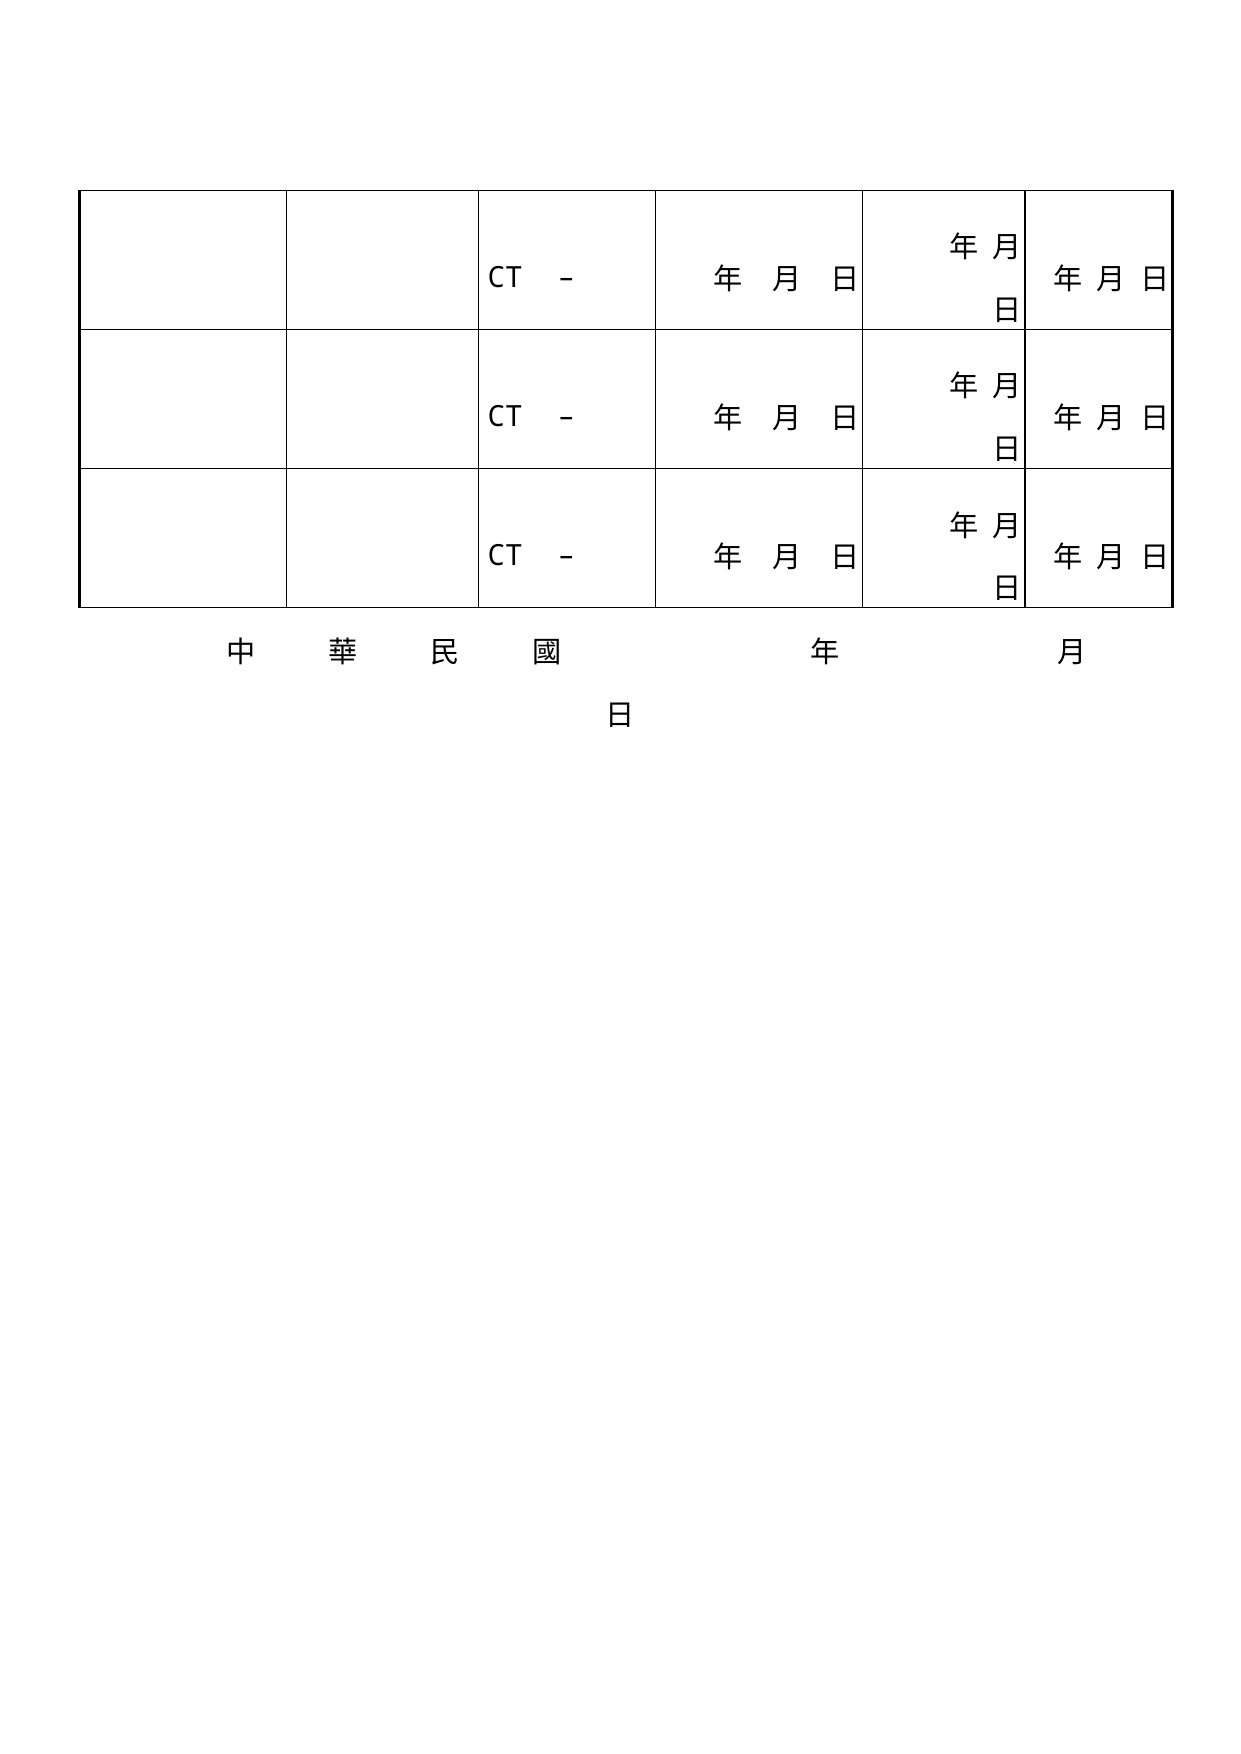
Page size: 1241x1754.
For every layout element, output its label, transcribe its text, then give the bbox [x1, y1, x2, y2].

table_cell [287, 330, 478, 468]
table_cell 年 月 日 [656, 469, 862, 607]
table_cell 年 月 日 [1026, 469, 1171, 607]
table_cell [81, 191, 286, 328]
text 中 華 民 國 年 月 日 [74, 608, 1166, 733]
table_cell 年 月 日 [656, 330, 862, 468]
table_cell 年 月 日 [863, 330, 1024, 468]
table_cell CT – [479, 469, 655, 607]
table_cell 年 月 日 [863, 469, 1024, 607]
table_cell CT – [479, 330, 655, 468]
table_cell CT – [479, 191, 655, 328]
table_cell 年 月 日 [656, 191, 862, 328]
table_cell [287, 191, 478, 328]
table_cell [81, 330, 286, 468]
table_cell 年 月 日 [863, 191, 1024, 328]
table_cell [287, 469, 478, 607]
table_cell [81, 469, 286, 607]
table_cell 年 月 日 [1026, 330, 1171, 468]
table_cell 年 月 日 [1026, 191, 1171, 328]
